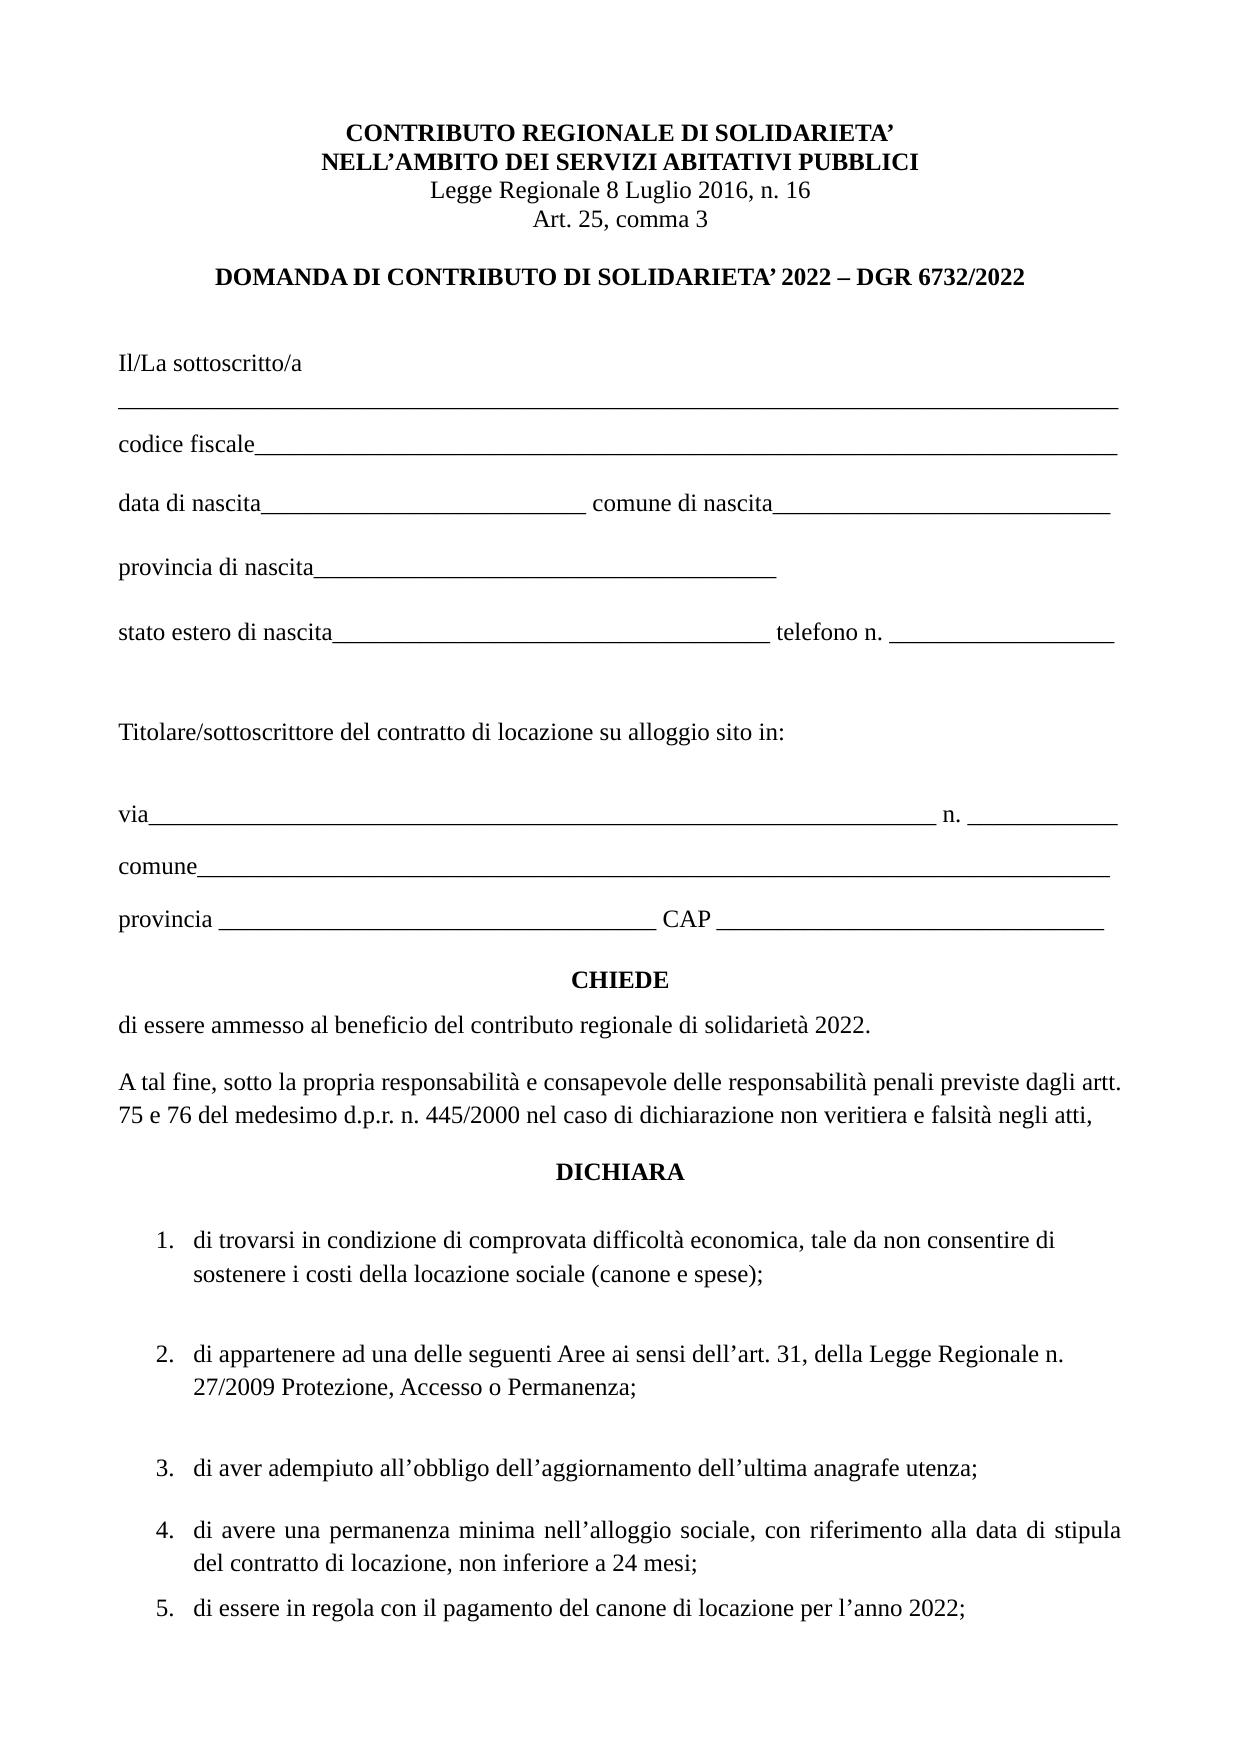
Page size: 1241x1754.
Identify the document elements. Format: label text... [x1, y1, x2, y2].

text Legge Regionale 8 Luglio 2016, n. 16 [118, 176, 1122, 204]
text comune_________________________________________________________________________ [118, 851, 1122, 880]
text A tal fine, sotto la propria responsabilità e consapevole delle responsabilità penali previste dagli artt. 75 e 76 del medesimo d.p.r. n. 445/2000 nel caso di dichiarazione non veritiera e falsità negli atti, [118, 1067, 1122, 1129]
text NELL’AMBITO DEI SERVIZI ABITATIVI PUBBLICI [118, 147, 1122, 176]
text provincia di nascita_____________________________________ [118, 552, 1122, 581]
list di appartenere ad una delle seguenti Aree ai sensi dell’art. 31, della Legge Regionale n. 27/2009 Protezione, Accesso o Permanenza; [156, 1339, 1122, 1401]
list di avere una permanenza minima nell’alloggio sociale, con riferimento alla data di stipula del contratto di locazione, non inferiore a 24 mesi; [156, 1515, 1122, 1577]
text via_______________________________________________________________ n. ____________ [118, 799, 1122, 827]
text DICHIARA [118, 1157, 1122, 1186]
list di essere in regola con il pagamento del canone di locazione per l’anno 2022; [156, 1593, 1122, 1622]
text codice fiscale_____________________________________________________________________ [118, 429, 1122, 458]
text Titolare/sottoscrittore del contratto di locazione su alloggio sito in: [118, 717, 1122, 745]
text Art. 25, comma 3 [118, 204, 1122, 233]
text ________________________________________________________________________________ [118, 383, 1122, 412]
text CONTRIBUTO REGIONALE DI SOLIDARIETA’ [118, 118, 1122, 147]
text data di nascita__________________________ comune di nascita___________________________ [118, 488, 1122, 517]
text DOMANDA DI CONTRIBUTO DI SOLIDARIETA’ 2022 – DGR 6732/2022 [118, 262, 1122, 291]
list di aver adempiuto all’obbligo dell’aggiornamento dell’ultima anagrafe utenza; [156, 1453, 1122, 1481]
text stato estero di nascita___________________________________ telefono n. __________________ [118, 617, 1122, 645]
text provincia ___________________________________ CAP _______________________________ [118, 904, 1122, 932]
list di trovarsi in condizione di comprovata difficoltà economica, tale da non consentire di sostenere i costi della locazione sociale (canone e spese); [156, 1226, 1122, 1287]
text CHIEDE [118, 966, 1122, 994]
text Il/La sottoscritto/a [118, 348, 1122, 377]
text di essere ammesso al beneficio del contributo regionale di solidarietà 2022. [118, 1010, 1122, 1039]
